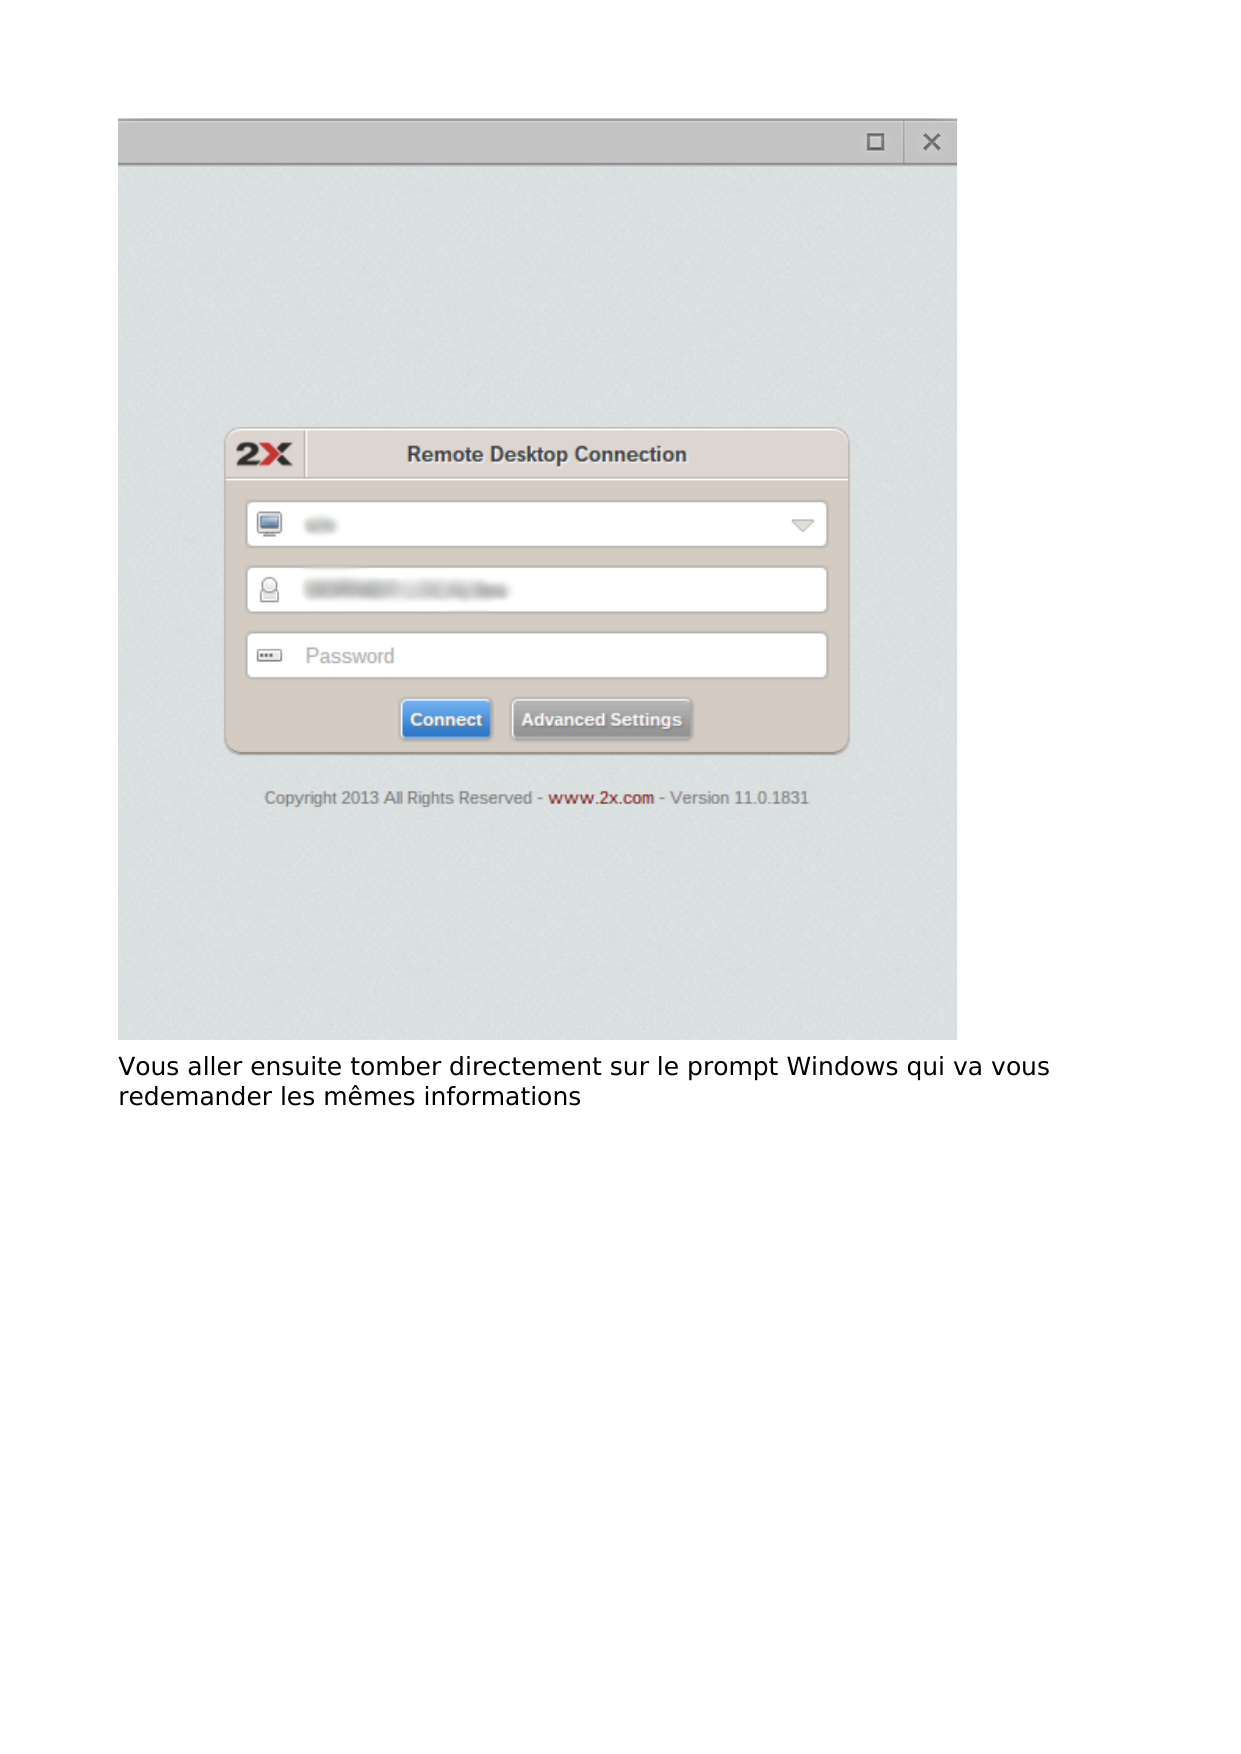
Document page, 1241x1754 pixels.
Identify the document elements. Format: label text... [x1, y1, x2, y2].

text Vous aller ensuite tomber directement sur le prompt Windows qui va vous redemander les mêmes informations [118, 1052, 1122, 1111]
picture [118, 118, 958, 1040]
